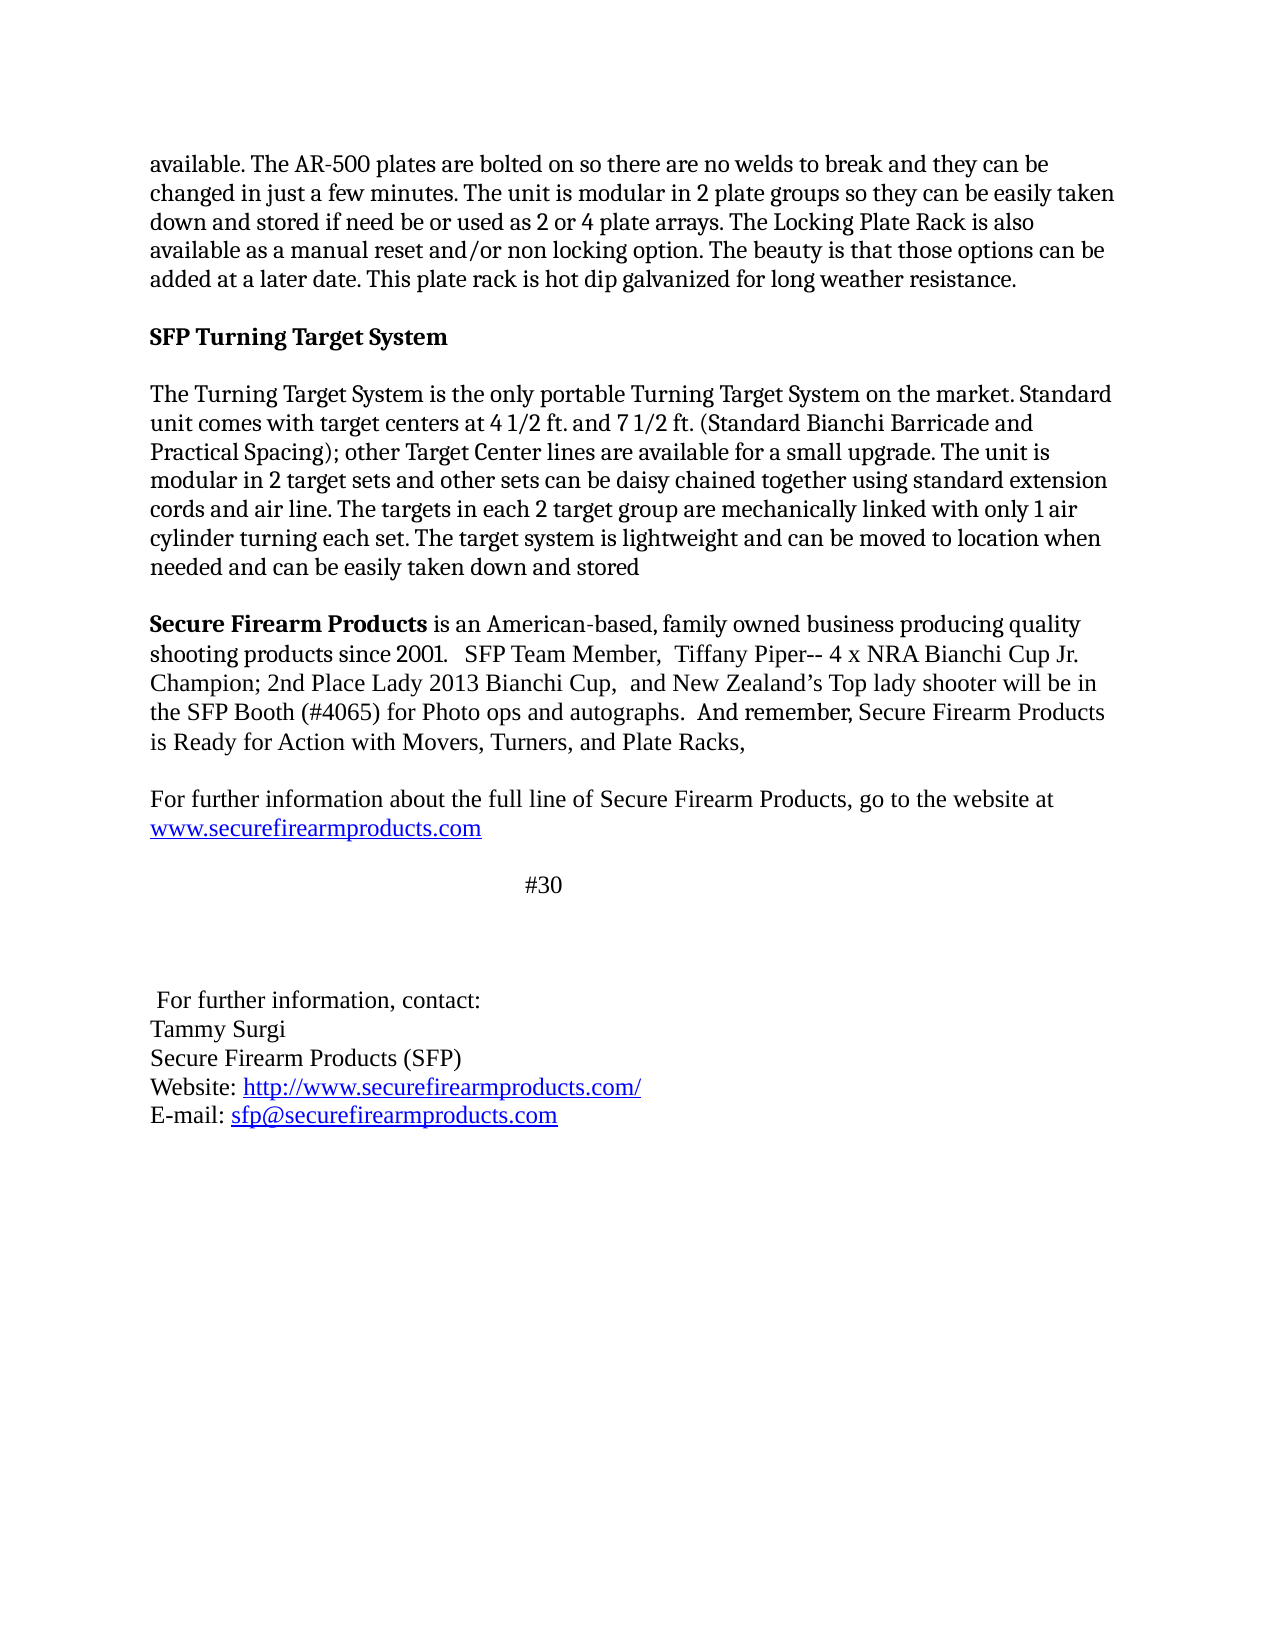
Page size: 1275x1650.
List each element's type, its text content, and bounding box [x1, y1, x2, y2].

text #30 [150, 870, 1125, 899]
text For further information, contact: Tammy Surgi Secure Firearm Products (SFP) Website: http://www.securefirearmproducts.com/ E-mail: sfp@securefirearmproducts.com [150, 985, 1125, 1129]
text For further information about the full line of Secure Firearm Products, go to the website at www.securefirearmproducts.com [150, 784, 1125, 842]
text available. The AR-500 plates are bolted on so there are no welds to break and they can be changed in just a few minutes. The unit is modular in 2 plate groups so they can be easily taken down and stored if need be or used as 2 or 4 plate arrays. The Locking Plate Rack is also available as a manual reset and/or non locking option. The beauty is that those options can be added at a later date. This plate rack is hot dip galvanized for long weather resistance. SFP Turning Target System The Turning Target System is the only portable Turning Target System on the market. Standard unit comes with target centers at 4 1/2 ft. and 7 1/2 ft. (Standard Bianchi Barricade and Practical Spacing); other Target Center lines are available for a small upgrade. The unit is modular in 2 target sets and other sets can be daisy chained together using standard extension cords and air line. The targets in each 2 target group are mechanically linked with only 1 air cylinder turning each set. The target system is lightweight and can be moved to location when needed and can be easily taken down and stored Secure Firearm Products is an American-based, family owned business producing quality shooting products since 2001. SFP Team Member, Tiffany Piper-- 4 x NRA Bianchi Cup Jr. Champion; 2nd Place Lady 2013 Bianchi Cup, and New Zealand’s Top lady shooter will be in the SFP Booth (#4065) for Photo ops and autographs. And remember, Secure Firearm Products is Ready for Action with Movers, Turners, and Plate Racks, [150, 150, 1125, 755]
